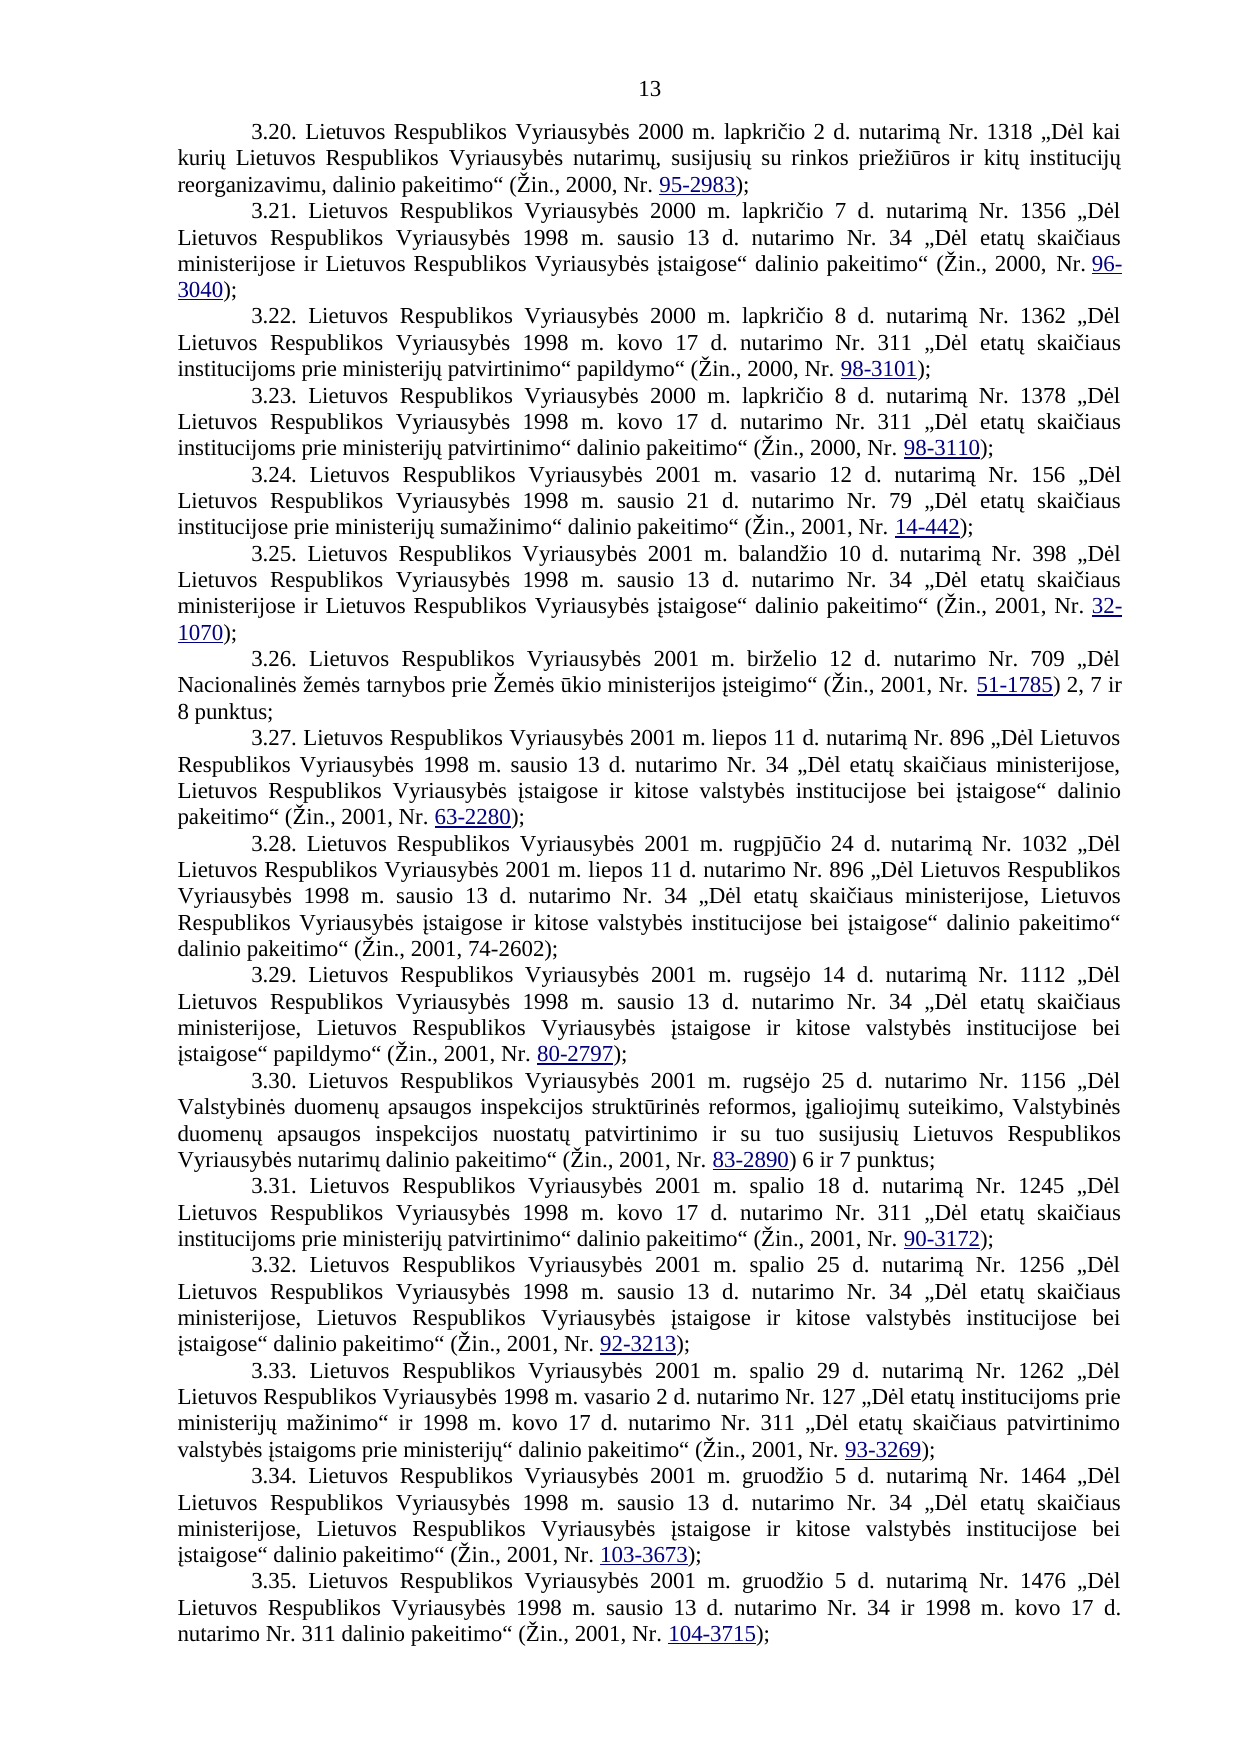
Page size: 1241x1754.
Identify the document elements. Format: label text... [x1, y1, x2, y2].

text 3.24. Lietuvos Respublikos Vyriausybės 2001 m. vasario 12 d. nutarimą Nr. 156 „Dėl Lietuvos Respublikos Vyriausybės 1998 m. sausio 21 d. nutarimo Nr. 79 „Dėl etatų skaičiaus institucijose prie ministerijų sumažinimo“ dalinio pakeitimo“ (Žin., 2001, Nr. 14-442); [177, 461, 1122, 540]
text 3.26. Lietuvos Respublikos Vyriausybės 2001 m. birželio 12 d. nutarimo Nr. 709 „Dėl Nacionalinės žemės tarnybos prie Žemės ūkio ministerijos įsteigimo“ (Žin., 2001, Nr. 51-1785) 2, 7 ir 8 punktus; [177, 645, 1122, 724]
text 3.29. Lietuvos Respublikos Vyriausybės 2001 m. rugsėjo 14 d. nutarimą Nr. 1112 „Dėl Lietuvos Respublikos Vyriausybės 1998 m. sausio 13 d. nutarimo Nr. 34 „Dėl etatų skaičiaus ministerijose, Lietuvos Respublikos Vyriausybės įstaigose ir kitose valstybės institucijose bei įstaigose“ papildymo“ (Žin., 2001, Nr. 80-2797); [177, 961, 1122, 1067]
text 3.30. Lietuvos Respublikos Vyriausybės 2001 m. rugsėjo 25 d. nutarimo Nr. 1156 „Dėl Valstybinės duomenų apsaugos inspekcijos struktūrinės reformos, įgaliojimų suteikimo, Valstybinės duomenų apsaugos inspekcijos nuostatų patvirtinimo ir su tuo susijusių Lietuvos Respublikos Vyriausybės nutarimų dalinio pakeitimo“ (Žin., 2001, Nr. 83-2890) 6 ir 7 punktus; [177, 1067, 1122, 1172]
text 3.25. Lietuvos Respublikos Vyriausybės 2001 m. balandžio 10 d. nutarimą Nr. 398 „Dėl Lietuvos Respublikos Vyriausybės 1998 m. sausio 13 d. nutarimo Nr. 34 „Dėl etatų skaičiaus ministerijose ir Lietuvos Respublikos Vyriausybės įstaigose“ dalinio pakeitimo“ (Žin., 2001, Nr. 32-1070); [177, 540, 1122, 645]
text 3.22. Lietuvos Respublikos Vyriausybės 2000 m. lapkričio 8 d. nutarimą Nr. 1362 „Dėl Lietuvos Respublikos Vyriausybės 1998 m. kovo 17 d. nutarimo Nr. 311 „Dėl etatų skaičiaus institucijoms prie ministerijų patvirtinimo“ papildymo“ (Žin., 2000, Nr. 98-3101); [177, 303, 1122, 382]
text 3.21. Lietuvos Respublikos Vyriausybės 2000 m. lapkričio 7 d. nutarimą Nr. 1356 „Dėl Lietuvos Respublikos Vyriausybės 1998 m. sausio 13 d. nutarimo Nr. 34 „Dėl etatų skaičiaus ministerijose ir Lietuvos Respublikos Vyriausybės įstaigose“ dalinio pakeitimo“ (Žin., 2000, Nr. 96-3040); [177, 197, 1122, 303]
text 3.33. Lietuvos Respublikos Vyriausybės 2001 m. spalio 29 d. nutarimą Nr. 1262 „Dėl Lietuvos Respublikos Vyriausybės 1998 m. vasario 2 d. nutarimo Nr. 127 „Dėl etatų institucijoms prie ministerijų mažinimo“ ir 1998 m. kovo 17 d. nutarimo Nr. 311 „Dėl etatų skaičiaus patvirtinimo valstybės įstaigoms prie ministerijų“ dalinio pakeitimo“ (Žin., 2001, Nr. 93-3269); [177, 1357, 1122, 1462]
text 3.23. Lietuvos Respublikos Vyriausybės 2000 m. lapkričio 8 d. nutarimą Nr. 1378 „Dėl Lietuvos Respublikos Vyriausybės 1998 m. kovo 17 d. nutarimo Nr. 311 „Dėl etatų skaičiaus institucijoms prie ministerijų patvirtinimo“ dalinio pakeitimo“ (Žin., 2000, Nr. 98-3110); [177, 382, 1122, 461]
text 3.35. Lietuvos Respublikos Vyriausybės 2001 m. gruodžio 5 d. nutarimą Nr. 1476 „Dėl Lietuvos Respublikos Vyriausybės 1998 m. sausio 13 d. nutarimo Nr. 34 ir 1998 m. kovo 17 d. nutarimo Nr. 311 dalinio pakeitimo“ (Žin., 2001, Nr. 104-3715); [177, 1568, 1122, 1647]
text 3.31. Lietuvos Respublikos Vyriausybės 2001 m. spalio 18 d. nutarimą Nr. 1245 „Dėl Lietuvos Respublikos Vyriausybės 1998 m. kovo 17 d. nutarimo Nr. 311 „Dėl etatų skaičiaus institucijoms prie ministerijų patvirtinimo“ dalinio pakeitimo“ (Žin., 2001, Nr. 90-3172); [177, 1172, 1122, 1251]
text 3.27. Lietuvos Respublikos Vyriausybės 2001 m. liepos 11 d. nutarimą Nr. 896 „Dėl Lietuvos Respublikos Vyriausybės 1998 m. sausio 13 d. nutarimo Nr. 34 „Dėl etatų skaičiaus ministerijose, Lietuvos Respublikos Vyriausybės įstaigose ir kitose valstybės institucijose bei įstaigose“ dalinio pakeitimo“ (Žin., 2001, Nr. 63-2280); [177, 724, 1122, 830]
text 3.20. Lietuvos Respublikos Vyriausybės 2000 m. lapkričio 2 d. nutarimą Nr. 1318 „Dėl kai kurių Lietuvos Respublikos Vyriausybės nutarimų, susijusių su rinkos priežiūros ir kitų institucijų reorganizavimu, dalinio pakeitimo“ (Žin., 2000, Nr. 95-2983); [177, 118, 1122, 197]
text 3.32. Lietuvos Respublikos Vyriausybės 2001 m. spalio 25 d. nutarimą Nr. 1256 „Dėl Lietuvos Respublikos Vyriausybės 1998 m. sausio 13 d. nutarimo Nr. 34 „Dėl etatų skaičiaus ministerijose, Lietuvos Respublikos Vyriausybės įstaigose ir kitose valstybės institucijose bei įstaigose“ dalinio pakeitimo“ (Žin., 2001, Nr. 92-3213); [177, 1251, 1122, 1357]
text 3.34. Lietuvos Respublikos Vyriausybės 2001 m. gruodžio 5 d. nutarimą Nr. 1464 „Dėl Lietuvos Respublikos Vyriausybės 1998 m. sausio 13 d. nutarimo Nr. 34 „Dėl etatų skaičiaus ministerijose, Lietuvos Respublikos Vyriausybės įstaigose ir kitose valstybės institucijose bei įstaigose“ dalinio pakeitimo“ (Žin., 2001, Nr. 103-3673); [177, 1462, 1122, 1568]
text 3.28. Lietuvos Respublikos Vyriausybės 2001 m. rugpjūčio 24 d. nutarimą Nr. 1032 „Dėl Lietuvos Respublikos Vyriausybės 2001 m. liepos 11 d. nutarimo Nr. 896 „Dėl Lietuvos Respublikos Vyriausybės 1998 m. sausio 13 d. nutarimo Nr. 34 „Dėl etatų skaičiaus ministerijose, Lietuvos Respublikos Vyriausybės įstaigose ir kitose valstybės institucijose bei įstaigose“ dalinio pakeitimo“ dalinio pakeitimo“ (Žin., 2001, 74-2602); [177, 830, 1122, 961]
